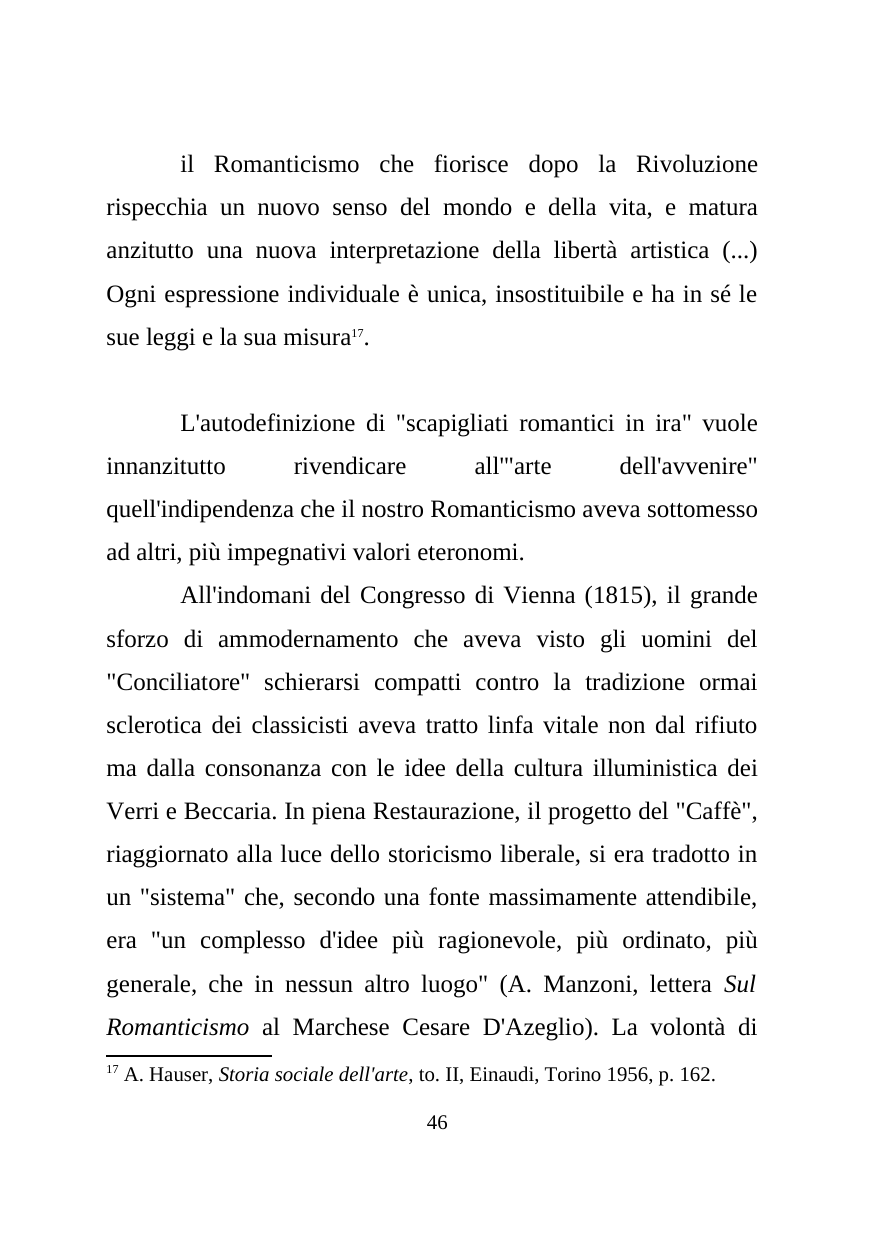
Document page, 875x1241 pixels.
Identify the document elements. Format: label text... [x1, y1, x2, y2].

text All'indomani del Congresso di Vienna (1815), il grande sforzo di ammodernamento che aveva visto gli uomini del "Conciliatore" schierarsi compatti contro la tradizione ormai sclerotica dei classicisti aveva tratto linfa vitale non dal rifiuto ma dalla consonanza con le idee della cultura illuministica dei Verri e Beccaria. In piena Restaurazione, il progetto del "Caffè", riaggiornato alla luce dello storicismo liberale, si era tradotto in un "sistema" che, secondo una fonte massimamente attendibile, era "un complesso d'idee più ragionevole, più ordinato, più generale, che in nessun altro luogo" (A. Manzoni, lettera Sul Romanticismo al Marchese Cesare D'Azeglio). La volontà di [106, 581, 758, 1041]
text L'autodefinizione di "scapigliati romantici in ira" vuole innanzitutto rivendicare all'"arte dell'avvenire" quell'indipendenza che il nostro Romanticismo aveva sottomesso ad altri, più impegnativi valori eteronomi. [106, 408, 758, 566]
text il Romanticismo che fiorisce dopo la Rivoluzione rispecchia un nuovo senso del mondo e della vita, e matura anzitutto una nuova interpretazione della libertà artistica (...) Ogni espressione individuale è unica, insostituibile e ha in sé le sue leggi e la sua misura. [106, 149, 758, 351]
text A. Hauser, Storia sociale dell'arte, to. II, Einaudi, Torino 1956, p. 162. [106, 1062, 768, 1086]
